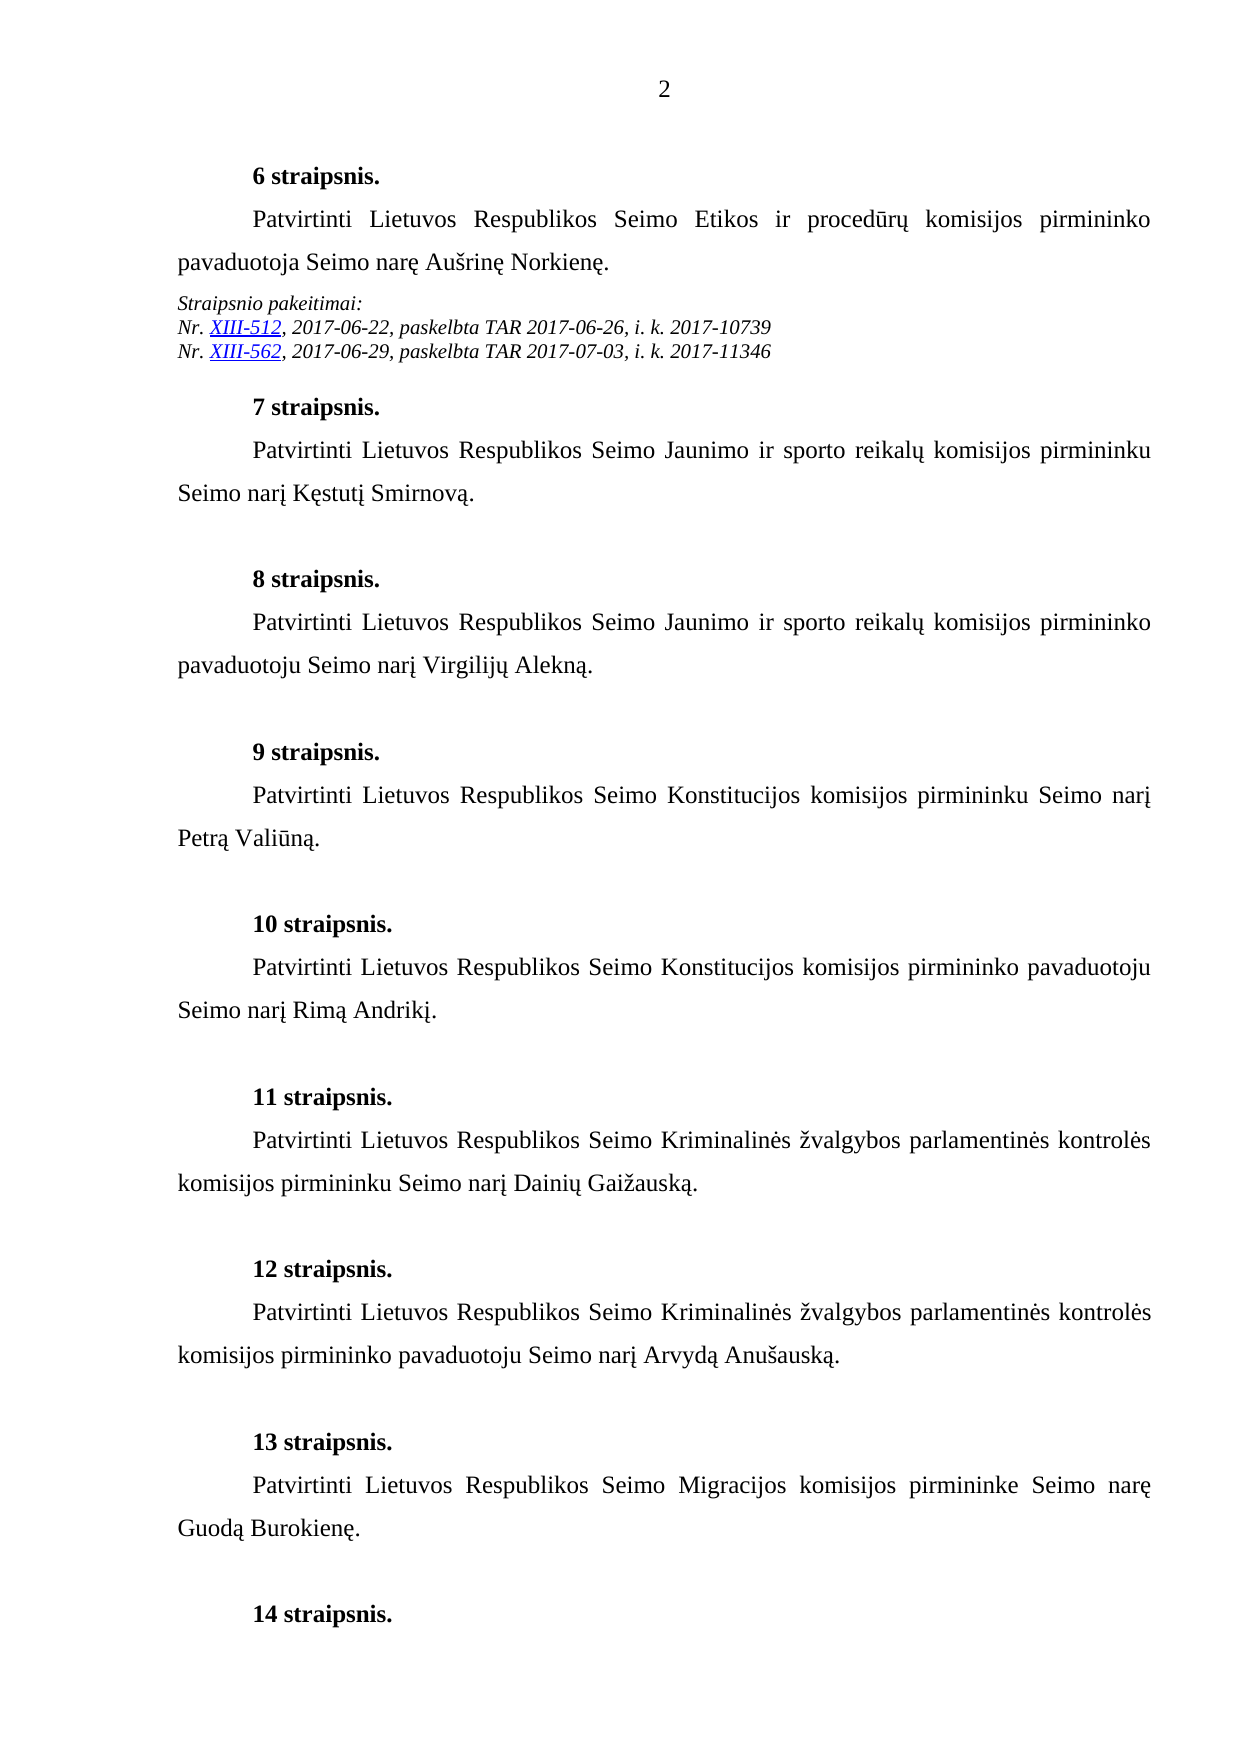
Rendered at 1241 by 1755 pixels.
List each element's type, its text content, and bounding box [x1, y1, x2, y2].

text 6 straipsnis. [177, 161, 1152, 190]
text 12 straipsnis. [177, 1254, 1152, 1283]
text 11 straipsnis. [177, 1082, 1152, 1110]
text 14 straipsnis. [177, 1599, 1152, 1628]
text Patvirtinti Lietuvos Respublikos Seimo Konstitucijos komisijos pirmininku Seimo narį Petrą Valiūną. [177, 780, 1152, 852]
text Nr. XIII-562, 2017-06-29, paskelbta TAR 2017-07-03, i. k. 2017-11346 [177, 339, 1152, 363]
text 8 straipsnis. [177, 564, 1152, 593]
text 10 straipsnis. [177, 909, 1152, 938]
text Patvirtinti Lietuvos Respublikos Seimo Migracijos komisijos pirmininke Seimo narę Guodą Burokienę. [177, 1470, 1152, 1542]
text Patvirtinti Lietuvos Respublikos Seimo Konstitucijos komisijos pirmininko pavaduotoju Seimo narį Rimą Andrikį. [177, 952, 1152, 1024]
text 13 straipsnis. [177, 1427, 1152, 1455]
text 9 straipsnis. [177, 737, 1152, 765]
text Nr. XIII-512, 2017-06-22, paskelbta TAR 2017-06-26, i. k. 2017-10739 [177, 315, 1152, 339]
text Straipsnio pakeitimai: [177, 291, 1152, 315]
text 7 straipsnis. [177, 392, 1152, 420]
text Patvirtinti Lietuvos Respublikos Seimo Etikos ir procedūrų komisijos pirmininko pavaduotoja Seimo narę Aušrinę Norkienę. [177, 204, 1152, 276]
text Patvirtinti Lietuvos Respublikos Seimo Jaunimo ir sporto reikalų komisijos pirmininku Seimo narį Kęstutį Smirnovą. [177, 435, 1152, 507]
text Patvirtinti Lietuvos Respublikos Seimo Kriminalinės žvalgybos parlamentinės kontrolės komisijos pirmininko pavaduotoju Seimo narį Arvydą Anušauską. [177, 1297, 1152, 1369]
text Patvirtinti Lietuvos Respublikos Seimo Jaunimo ir sporto reikalų komisijos pirmininko pavaduotoju Seimo narį Virgilijų Alekną. [177, 607, 1152, 679]
text Patvirtinti Lietuvos Respublikos Seimo Kriminalinės žvalgybos parlamentinės kontrolės komisijos pirmininku Seimo narį Dainių Gaižauską. [177, 1125, 1152, 1197]
